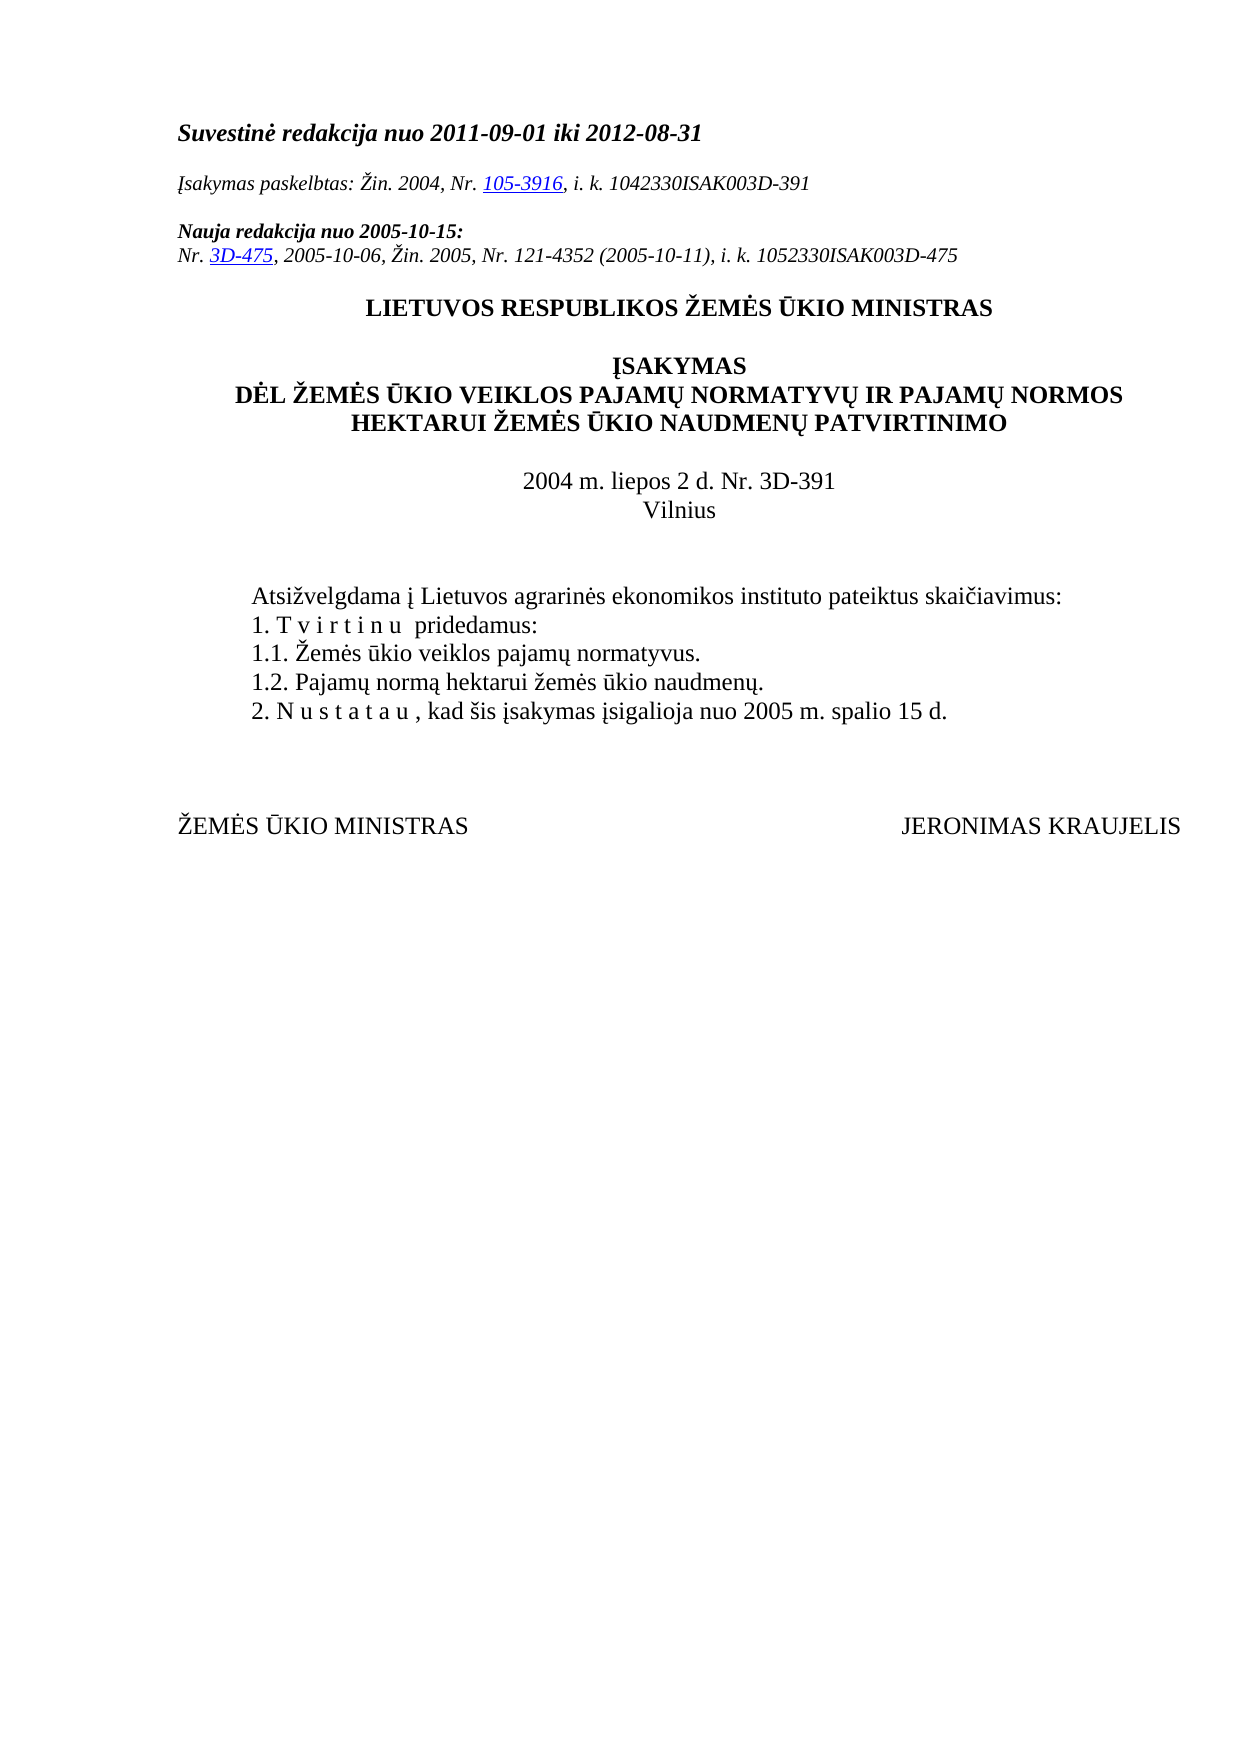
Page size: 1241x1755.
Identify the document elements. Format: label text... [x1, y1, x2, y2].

text LIETUVOS RESPUBLIKOS ŽEMĖS ŪKIO MINISTRAS [177, 293, 1181, 322]
text Nr. 3D-475, 2005-10-06, Žin. 2005, Nr. 121-4352 (2005-10-11), i. k. 1052330ISAK003D-475 [177, 243, 1181, 267]
text Nauja redakcija nuo 2005-10-15: [177, 219, 1181, 243]
text 1.1. Žemės ūkio veiklos pajamų normatyvus. [177, 638, 1181, 667]
text Įsakymas paskelbtas: Žin. 2004, Nr. 105-3916, i. k. 1042330ISAK003D-391 [177, 171, 1181, 195]
text Vilnius [177, 495, 1181, 523]
text Atsižvelgdama į Lietuvos agrarinės ekonomikos instituto pateiktus skaičiavimus: [177, 581, 1181, 610]
text 1.2. Pajamų normą hektarui žemės ūkio naudmenų. [177, 667, 1181, 696]
text DĖL ŽEMĖS ŪKIO VEIKLOS PAJAMŲ NORMATYVŲ IR PAJAMŲ NORMOS HEKTARUI ŽEMĖS ŪKIO NAUDMENŲ PATVIRTINIMO [177, 380, 1181, 437]
text 2004 m. liepos 2 d. Nr. 3D-391 [177, 466, 1181, 495]
text Suvestinė redakcija nuo 2011-09-01 iki 2012-08-31 [177, 118, 1181, 147]
text Žemės ūkio Ministras Jeronimas Kraujelis [177, 811, 1181, 840]
text ĮSAKYMAS [177, 351, 1181, 380]
text 2. Nustatau, kad šis įsakymas įsigalioja nuo 2005 m. spalio 15 d. [177, 696, 1181, 725]
text 1. Tvirtinu pridedamus: [177, 610, 1181, 638]
